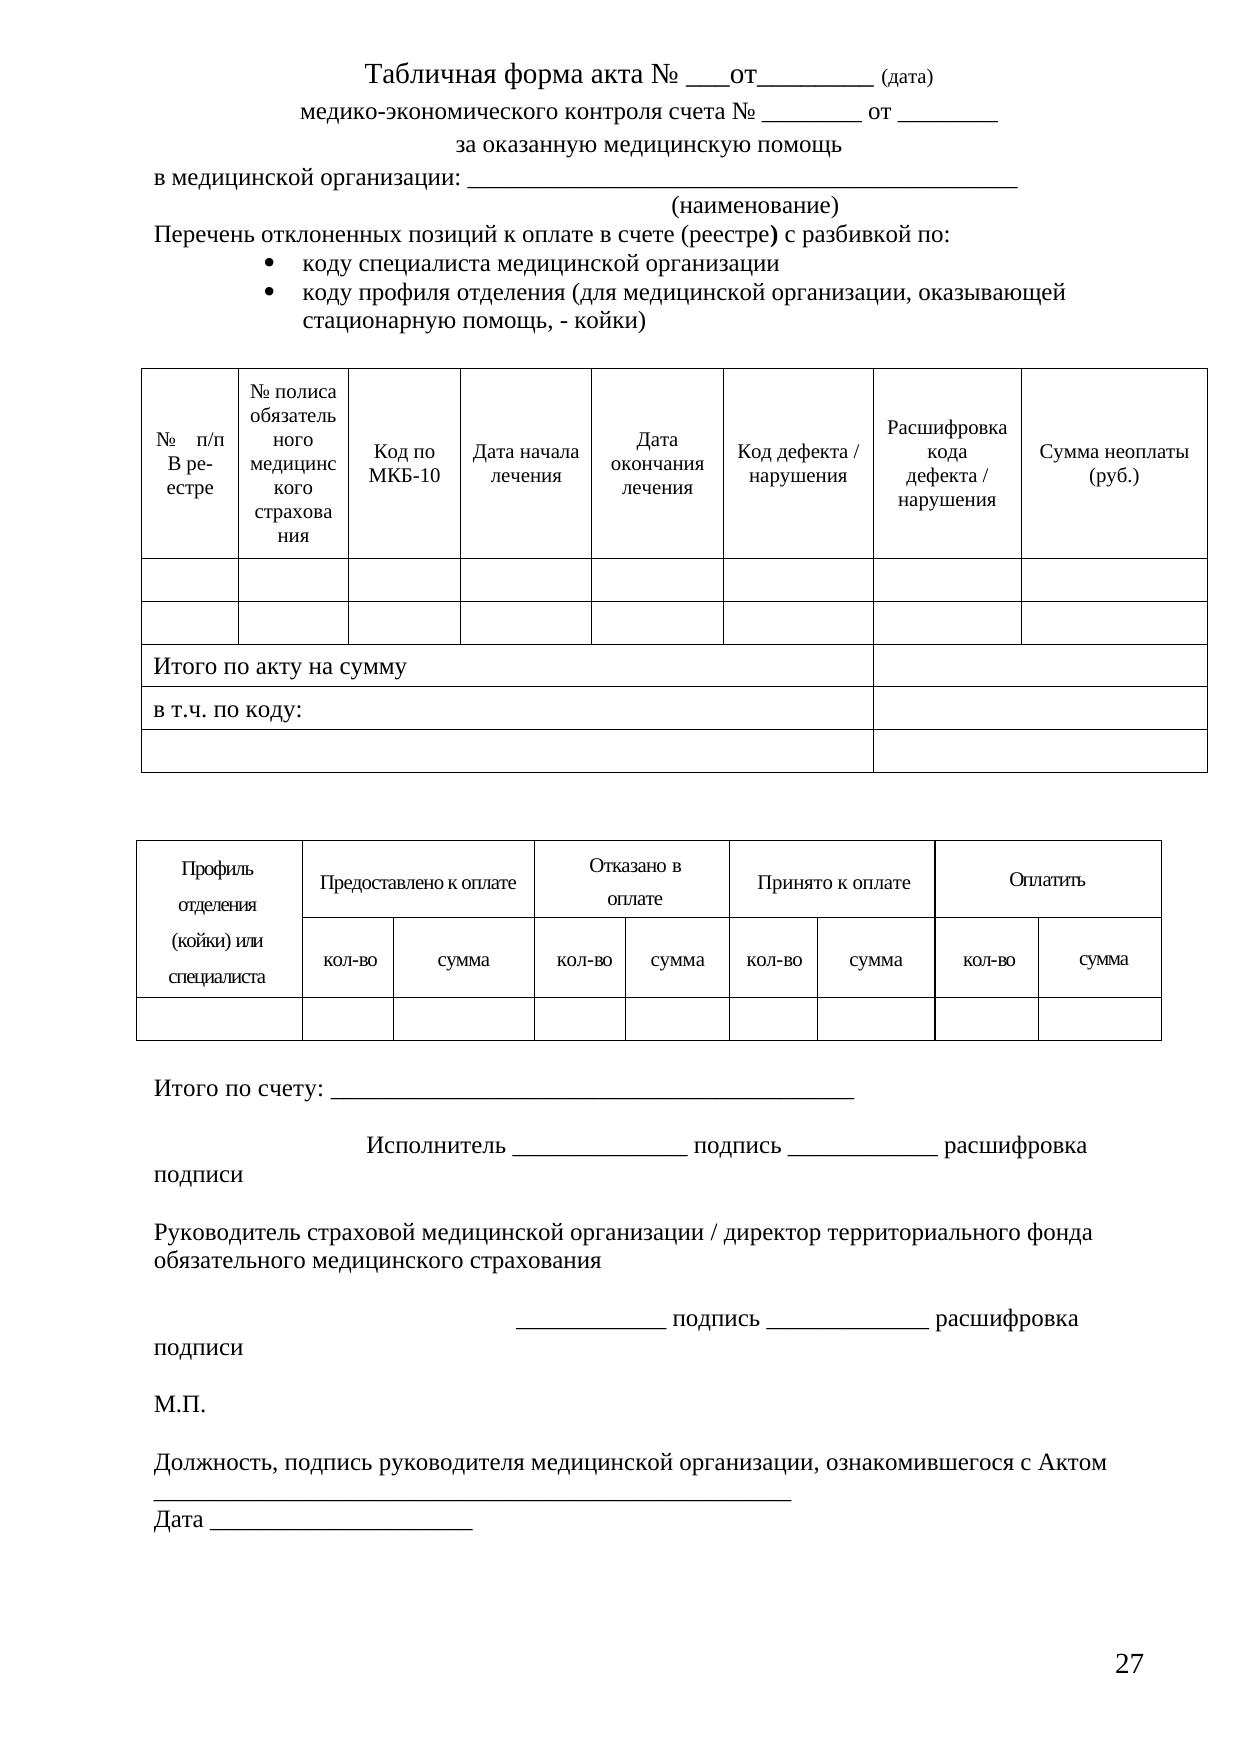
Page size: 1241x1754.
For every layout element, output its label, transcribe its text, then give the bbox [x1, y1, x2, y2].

table_cell [724, 602, 873, 643]
text Итого по счету: [153, 1073, 1144, 1102]
text Исполнитель ______________ подпись ____________ расшифровка подписи [153, 1130, 1144, 1188]
table_header Принято к оплате [730, 841, 934, 917]
table_cell [239, 602, 348, 643]
table_cell [818, 998, 934, 1040]
table_cell сумма [626, 918, 729, 997]
table_header Код дефекта / нарушения [724, 369, 873, 558]
table_cell сумма [1039, 918, 1161, 997]
text медико-экономического контроля счета № ________ от ________ [153, 96, 1144, 125]
table_cell [142, 559, 238, 601]
table_cell Итого по акту на сумму [142, 645, 873, 686]
text ____________ подпись _____________ расшифровка подписи [153, 1303, 1144, 1360]
table_cell [142, 602, 238, 643]
table_header Дата окончания лечения [592, 369, 723, 558]
table_cell сумма [818, 918, 934, 997]
table_cell [724, 559, 873, 601]
text Дата _____________________ [153, 1504, 1144, 1533]
table_header Оплатить [936, 841, 1161, 917]
text Перечень отклоненных позиций к оплате в счете (реестре) с разбивкой по: [153, 219, 1144, 248]
table_header Отказано в оплате [535, 841, 729, 917]
table_cell [303, 998, 393, 1040]
table_cell [730, 998, 817, 1040]
table_cell [349, 602, 460, 643]
table_cell [394, 998, 534, 1040]
table_header № п/п В ре-естре [142, 369, 238, 558]
table_cell [137, 998, 302, 1040]
table_cell [1022, 559, 1207, 601]
table_cell кол-во [936, 918, 1038, 997]
table_cell [874, 687, 1207, 729]
text ___________________________________________________ [153, 1475, 1144, 1504]
table_cell [461, 559, 591, 601]
table_cell [874, 602, 1021, 643]
table_cell [142, 730, 873, 772]
table_cell [1039, 998, 1161, 1040]
table_header Расшифровка кода дефекта / нарушения [874, 369, 1021, 558]
text Руководитель страховой медицинской организации / директор территориального фонда обязательного медицинского страхования [153, 1217, 1144, 1274]
text за оказанную медицинскую помощь [153, 129, 1144, 158]
table_cell [592, 559, 723, 601]
table_cell [874, 559, 1021, 601]
table_header Код по МКБ-10 [349, 369, 460, 558]
text (наименование) [153, 191, 1144, 219]
table_cell кол-во [303, 918, 393, 997]
table_cell в т.ч. по коду: [142, 687, 873, 729]
table_header № полиса обязательного медицинского страхования [239, 369, 348, 558]
table_cell [349, 559, 460, 601]
table_header Предоставлено к оплате [303, 841, 534, 917]
table_cell [1022, 602, 1207, 643]
text в медицинской организации: ____________________________________________ [153, 162, 1144, 191]
table_cell [626, 998, 729, 1040]
table_cell кол-во [535, 918, 625, 997]
list коду специалиста медицинской организации [265, 248, 1144, 277]
table_header Дата начала лечения [461, 369, 591, 558]
table_cell [874, 645, 1207, 686]
table_cell сумма [394, 918, 534, 997]
subtitle Табличная форма акта № ___от________ (дата) [153, 56, 1144, 90]
text Должность, подпись руководителя медицинской организации, ознакомившегося с Актом [153, 1447, 1144, 1475]
table_cell [239, 559, 348, 601]
table_cell [461, 602, 591, 643]
text М.П. [153, 1389, 1144, 1418]
table_header Профиль отделения (койки) или специалиста [137, 841, 302, 997]
table_cell кол-во [730, 918, 817, 997]
list коду профиля отделения (для медицинской организации, оказывающей стационарную помощь, - койки) [265, 277, 1144, 334]
table_cell [874, 730, 1207, 772]
table_header Сумма неоплаты (руб.) [1022, 369, 1207, 558]
table_cell [535, 998, 625, 1040]
table_cell [592, 602, 723, 643]
table_cell [936, 998, 1038, 1040]
